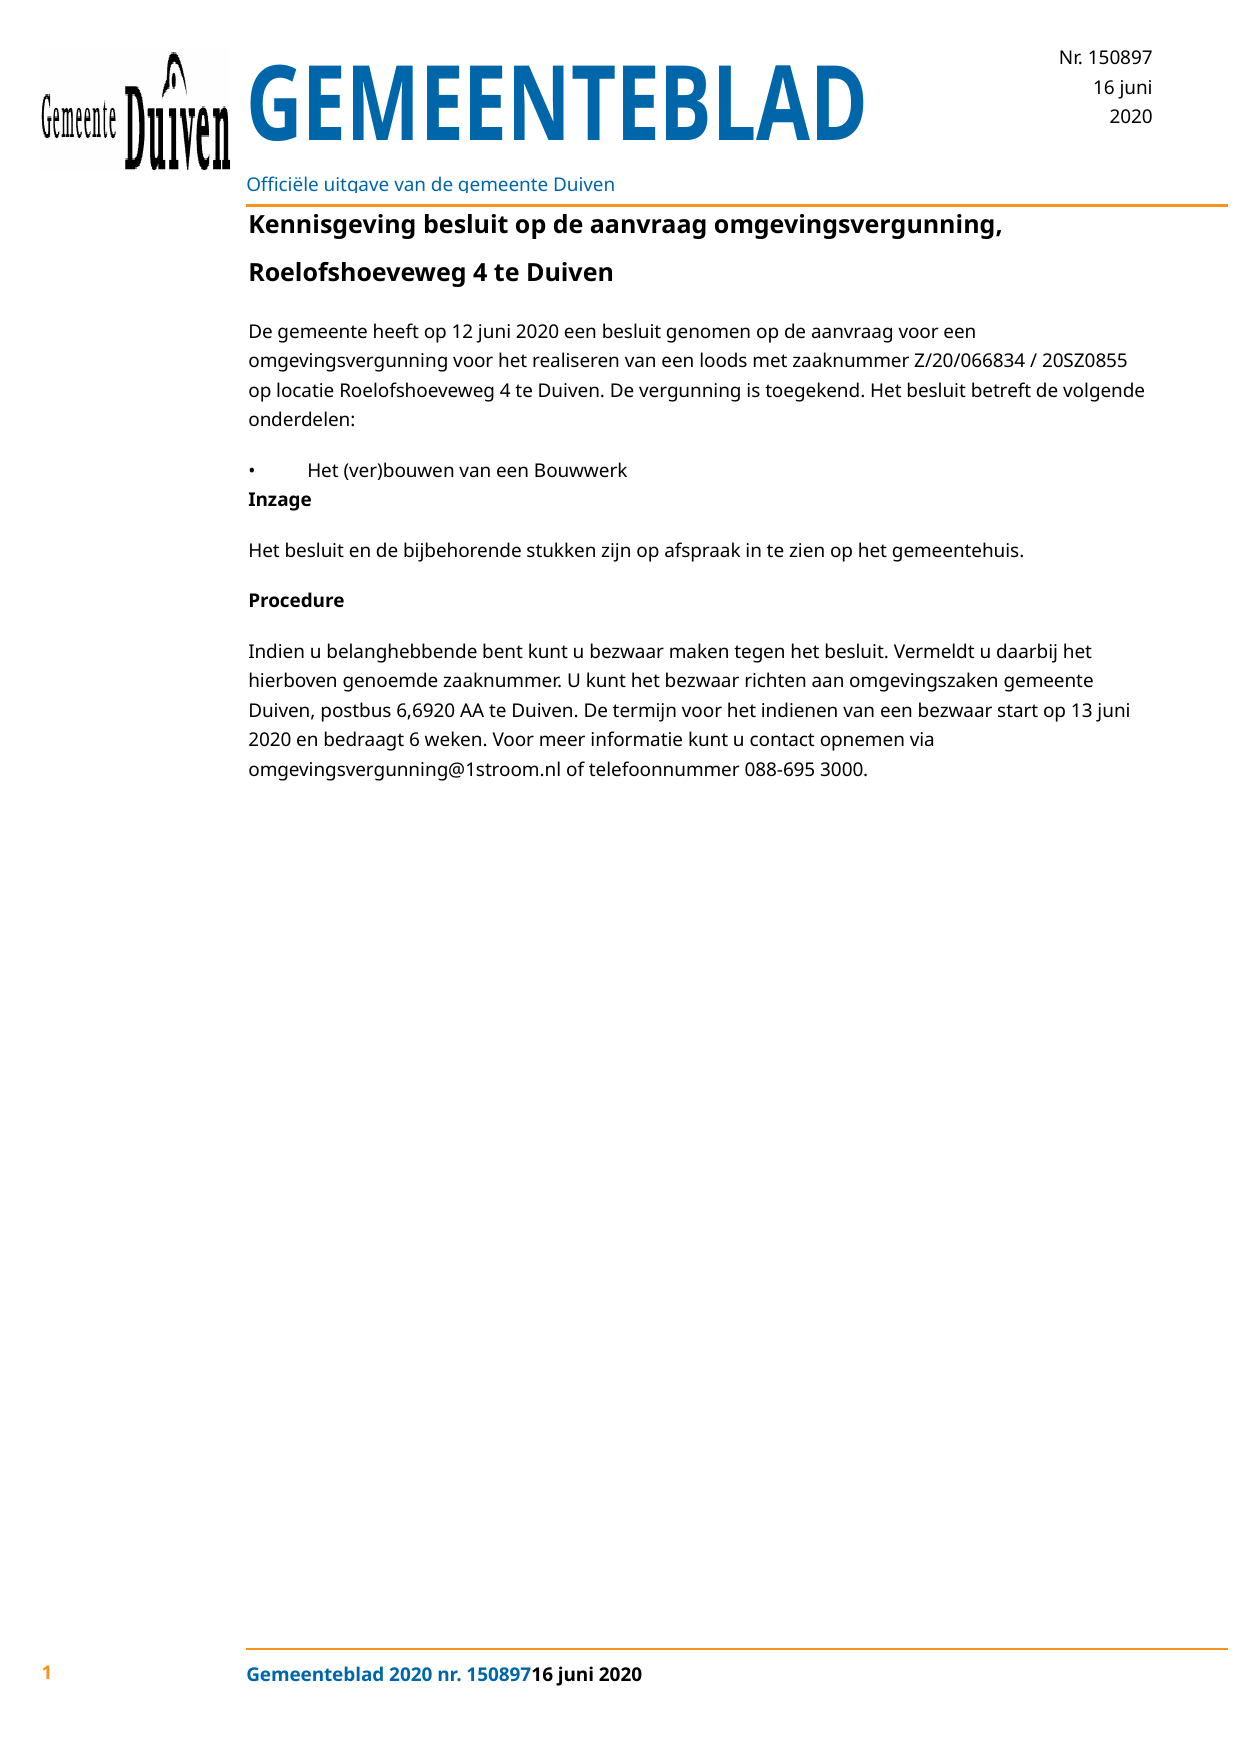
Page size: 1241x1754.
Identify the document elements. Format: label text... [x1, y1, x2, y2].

text Het besluit en de bijbehorende stukken zijn op afspraak in te zien op het gemeentehuis. [248, 537, 1152, 563]
picture [41, 47, 231, 172]
text Inzage [248, 487, 1152, 512]
text Indien u belanghebbende bent kunt u bezwaar maken tegen het besluit. Vermeldt u daarbij het hierboven genoemde zaaknummer. U kunt het bezwaar richten aan omgevingszaken gemeente Duiven, postbus 6,6920 AA te Duiven. De termijn voor het indienen van een bezwaar start op 13 juni 2020 en bedraagt 6 weken. Voor meer informatie kunt u contact opnemen via omgevingsvergunning@1stroom.nl of telefoonnummer 088-695 3000. [248, 638, 1152, 782]
text Procedure [248, 587, 1152, 613]
list Het (ver)bouwen van een Bouwwerk [248, 457, 1152, 483]
text Kennisgeving besluit op de aanvraag omgevingsvergunning, Roelofshoeveweg 4 te Duiven [248, 207, 1152, 288]
text De gemeente heeft op 12 juni 2020 een besluit genomen op de aanvraag voor een omgevingsvergunning voor het realiseren van een loods met zaaknummer Z/20/066834 / 20SZ0855 op locatie Roelofshoeveweg 4 te Duiven. De vergunning is toegekend. Het besluit betreft de volgende onderdelen: [248, 318, 1152, 432]
